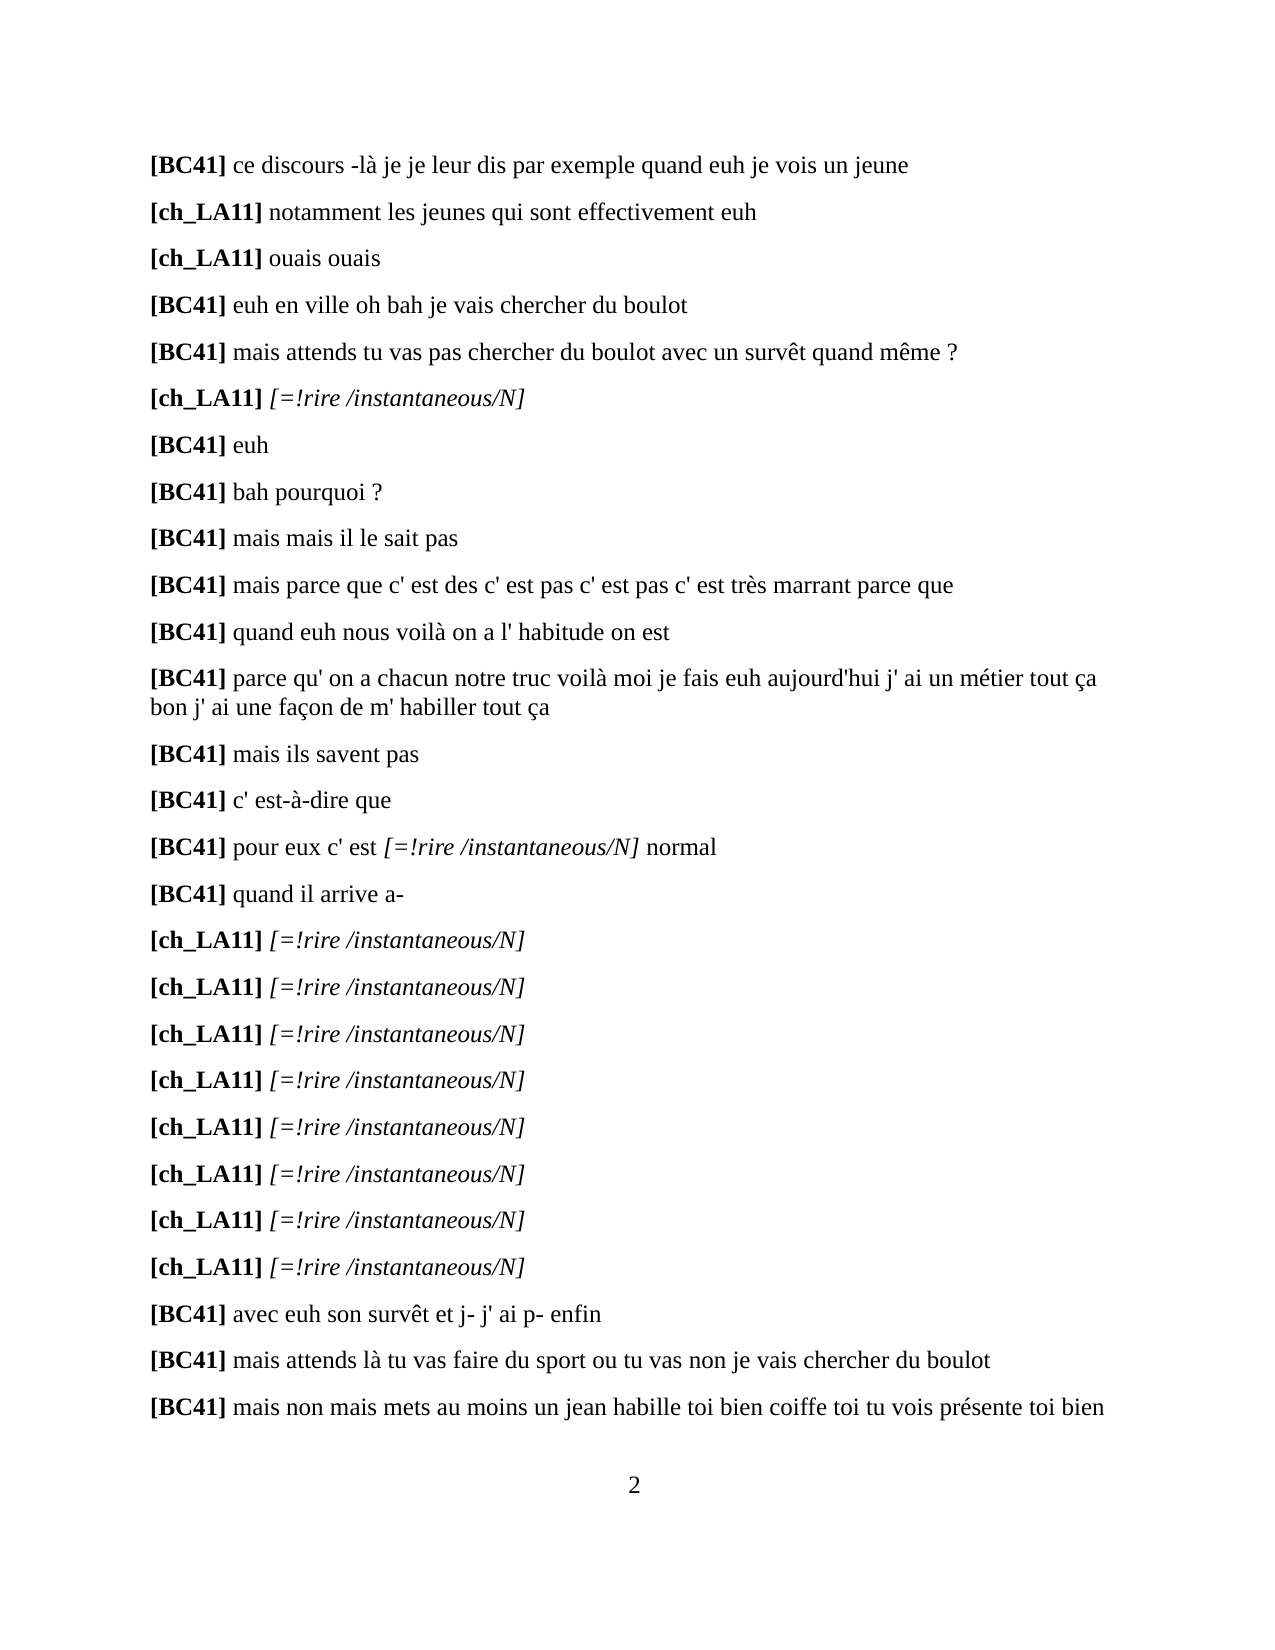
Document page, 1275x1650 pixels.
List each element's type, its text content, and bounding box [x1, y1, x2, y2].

text [BC41] mais parce que c' est des c' est pas c' est pas c' est très marrant parce que [150, 570, 1125, 599]
text [BC41] mais attends tu vas pas chercher du boulot avec un survêt quand même ? [150, 337, 1125, 365]
text [ch_LA11] [=!rire /instantaneous/N] [150, 1019, 1125, 1047]
text [ch_LA11] [=!rire /instantaneous/N] [150, 1205, 1125, 1234]
text [BC41] avec euh son survêt et j- j' ai p- enfin [150, 1299, 1125, 1327]
text [BC41] mais attends là tu vas faire du sport ou tu vas non je vais chercher du boulot [150, 1345, 1125, 1374]
text [BC41] bah pourquoi ? [150, 477, 1125, 505]
text [ch_LA11] [=!rire /instantaneous/N] [150, 925, 1125, 954]
text [ch_LA11] [=!rire /instantaneous/N] [150, 383, 1125, 412]
text [BC41] quand il arrive a- [150, 879, 1125, 907]
text [BC41] quand euh nous voilà on a l' habitude on est [150, 617, 1125, 645]
text [ch_LA11] [=!rire /instantaneous/N] [150, 1159, 1125, 1187]
text [ch_LA11] ouais ouais [150, 243, 1125, 272]
text [BC41] mais non mais mets au moins un jean habille toi bien coiffe toi tu vois présente toi bien [150, 1392, 1125, 1421]
text [BC41] ce discours -là je je leur dis par exemple quand euh je vois un jeune [150, 150, 1125, 179]
text [ch_LA11] [=!rire /instantaneous/N] [150, 1112, 1125, 1141]
text [BC41] mais mais il le sait pas [150, 523, 1125, 552]
text [BC41] parce qu' on a chacun notre truc voilà moi je fais euh aujourd'hui j' ai un métier tout ça bon j' ai une façon de m' habiller tout ça [150, 663, 1125, 721]
text [BC41] euh [150, 430, 1125, 459]
text [BC41] mais ils savent pas [150, 739, 1125, 767]
text [ch_LA11] [=!rire /instantaneous/N] [150, 972, 1125, 1001]
text [BC41] c' est-à-dire que [150, 785, 1125, 814]
text [ch_LA11] [=!rire /instantaneous/N] [150, 1065, 1125, 1094]
text [ch_LA11] notamment les jeunes qui sont effectivement euh [150, 197, 1125, 225]
text [BC41] pour eux c' est [=!rire /instantaneous/N] normal [150, 832, 1125, 861]
text [ch_LA11] [=!rire /instantaneous/N] [150, 1252, 1125, 1281]
text [BC41] euh en ville oh bah je vais chercher du boulot [150, 290, 1125, 319]
